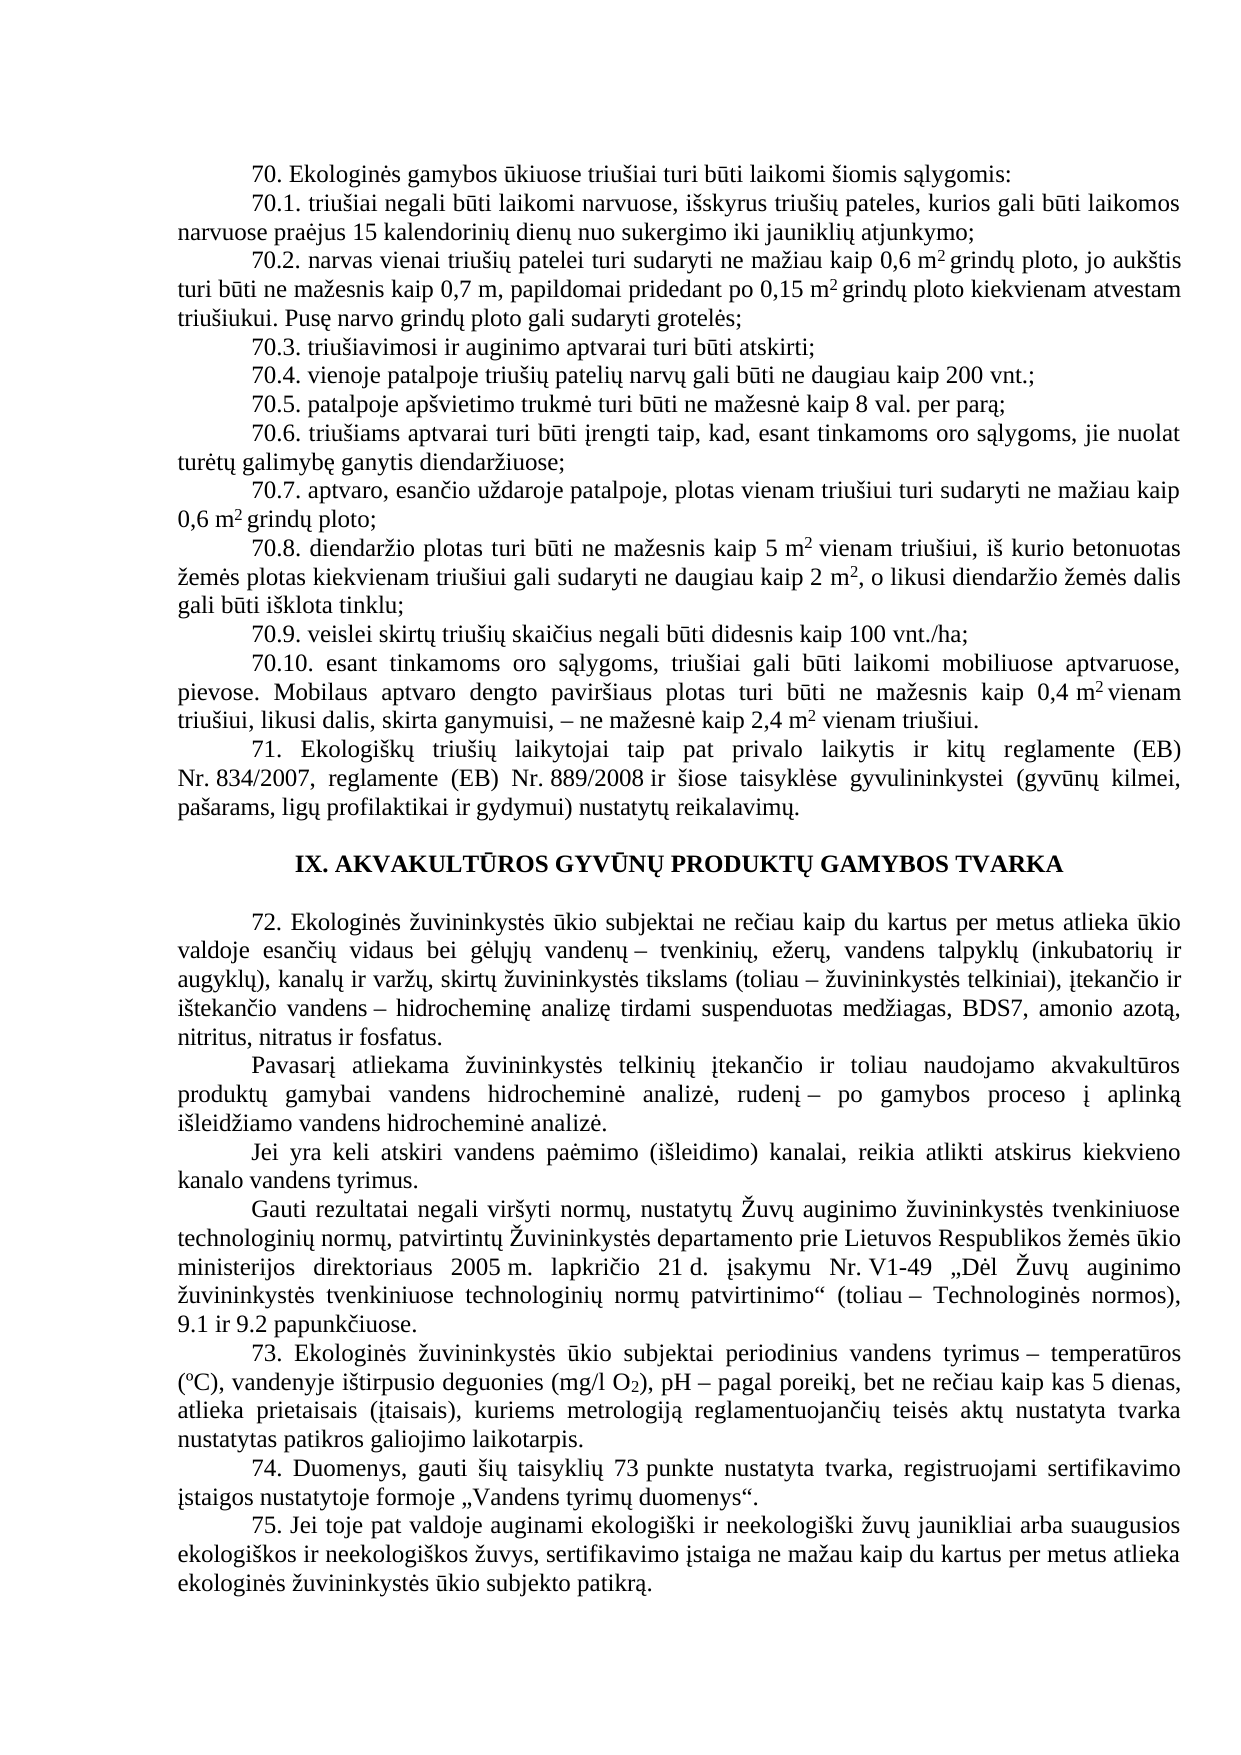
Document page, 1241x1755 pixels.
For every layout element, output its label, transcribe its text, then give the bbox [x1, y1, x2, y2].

text IX. AKVAKULTŪROS GYVŪNŲ produktų GAMYBOS TVARKA [177, 849, 1181, 878]
text 71. Ekologiškų triušių laikytojai taip pat privalo laikytis ir kitų reglamente (EB) Nr. 834/2007, reglamente (EB) Nr. 889/2008 ir šiose taisyklėse gyvulininkystei (gyvūnų kilmei, pašarams, ligų profilaktikai ir gydymui) nustatytų reikalavimų. [177, 734, 1181, 821]
text 72. Ekologinės žuvininkystės ūkio subjektai ne rečiau kaip du kartus per metus atlieka ūkio valdoje esančių vidaus bei gėlųjų vandenų – tvenkinių, ežerų, vandens talpyklų (inkubatorių ir augyklų), kanalų ir varžų, skirtų žuvininkystės tikslams (toliau – žuvininkystės telkiniai), įtekančio ir ištekančio vandens – hidrocheminę analizę tirdami suspenduotas medžiagas, BDS7, amonio azotą, nitritus, nitratus ir fosfatus. [177, 907, 1181, 1051]
text 70.2. narvas vienai triušių patelei turi sudaryti ne mažiau kaip 0,6 m2 grindų ploto, jo aukštis turi būti ne mažesnis kaip 0,7 m, papildomai pridedant po 0,15 m2 grindų ploto kiekvienam atvestam triušiukui. Pusę narvo grindų ploto gali sudaryti grotelės; [177, 246, 1181, 332]
text 70.7. aptvaro, esančio uždaroje patalpoje, plotas vienam triušiui turi sudaryti ne mažiau kaip 0,6 m2 grindų ploto; [177, 476, 1181, 533]
text 70.8. diendaržio plotas turi būti ne mažesnis kaip 5 m2 vienam triušiui, iš kurio betonuotas žemės plotas kiekvienam triušiui gali sudaryti ne daugiau kaip 2 m2, o likusi diendaržio žemės dalis gali būti išklota tinklu; [177, 533, 1181, 619]
text 70.4. vienoje patalpoje triušių patelių narvų gali būti ne daugiau kaip 200 vnt.; [177, 361, 1181, 389]
text 70.5. patalpoje apšvietimo trukmė turi būti ne mažesnė kaip 8 val. per parą; [177, 389, 1181, 418]
text 73. Ekologinės žuvininkystės ūkio subjektai periodinius vandens tyrimus – temperatūros (ºC), vandenyje ištirpusio deguonies (mg/l O2), pH – pagal poreikį, bet ne rečiau kaip kas 5 dienas, atlieka prietaisais (įtaisais), kuriems metrologiją reglamentuojančių teisės aktų nustatyta tvarka nustatytas patikros galiojimo laikotarpis. [177, 1338, 1181, 1453]
text 70. Ekologinės gamybos ūkiuose triušiai turi būti laikomi šiomis sąlygomis: [177, 159, 1181, 188]
text 70.9. veislei skirtų triušių skaičius negali būti didesnis kaip 100 vnt./ha; [177, 619, 1181, 648]
text 70.10. esant tinkamoms oro sąlygoms, triušiai gali būti laikomi mobiliuose aptvaruose, pievose. Mobilaus aptvaro dengto paviršiaus plotas turi būti ne mažesnis kaip 0,4 m2 vienam triušiui, likusi dalis, skirta ganymuisi, – ne mažesnė kaip 2,4 m2 vienam triušiui. [177, 648, 1181, 734]
text Pavasarį atliekama žuvininkystės telkinių įtekančio ir toliau naudojamo akvakultūros produktų gamybai vandens hidrocheminė analizė, rudenį – po gamybos proceso į aplinką išleidžiamo vandens hidrocheminė analizė. [177, 1051, 1181, 1137]
text 70.1. triušiai negali būti laikomi narvuose, išskyrus triušių pateles, kurios gali būti laikomos narvuose praėjus 15 kalendorinių dienų nuo sukergimo iki jauniklių atjunkymo; [177, 188, 1181, 246]
text 75. Jei toje pat valdoje auginami ekologiški ir neekologiški žuvų jaunikliai arba suaugusios ekologiškos ir neekologiškos žuvys, sertifikavimo įstaiga ne mažau kaip du kartus per metus atlieka ekologinės žuvininkystės ūkio subjekto patikrą. [177, 1511, 1181, 1597]
text 70.3. triušiavimosi ir auginimo aptvarai turi būti atskirti; [177, 332, 1181, 361]
text Jei yra keli atskiri vandens paėmimo (išleidimo) kanalai, reikia atlikti atskirus kiekvieno kanalo vandens tyrimus. [177, 1137, 1181, 1194]
text Gauti rezultatai negali viršyti normų, nustatytų Žuvų auginimo žuvininkystės tvenkiniuose technologinių normų, patvirtintų Žuvininkystės departamento prie Lietuvos Respublikos žemės ūkio ministerijos direktoriaus 2005 m. lapkričio 21 d. įsakymu Nr. V1-49 „Dėl Žuvų auginimo žuvininkystės tvenkiniuose technologinių normų patvirtinimo“ (toliau – Technologinės normos), 9.1 ir 9.2 papunkčiuose. [177, 1194, 1181, 1338]
text 74. Duomenys, gauti šių taisyklių 73 punkte nustatyta tvarka, registruojami sertifikavimo įstaigos nustatytoje formoje „Vandens tyrimų duomenys“. [177, 1453, 1181, 1511]
text 70.6. triušiams aptvarai turi būti įrengti taip, kad, esant tinkamoms oro sąlygoms, jie nuolat turėtų galimybę ganytis diendaržiuose; [177, 418, 1181, 476]
